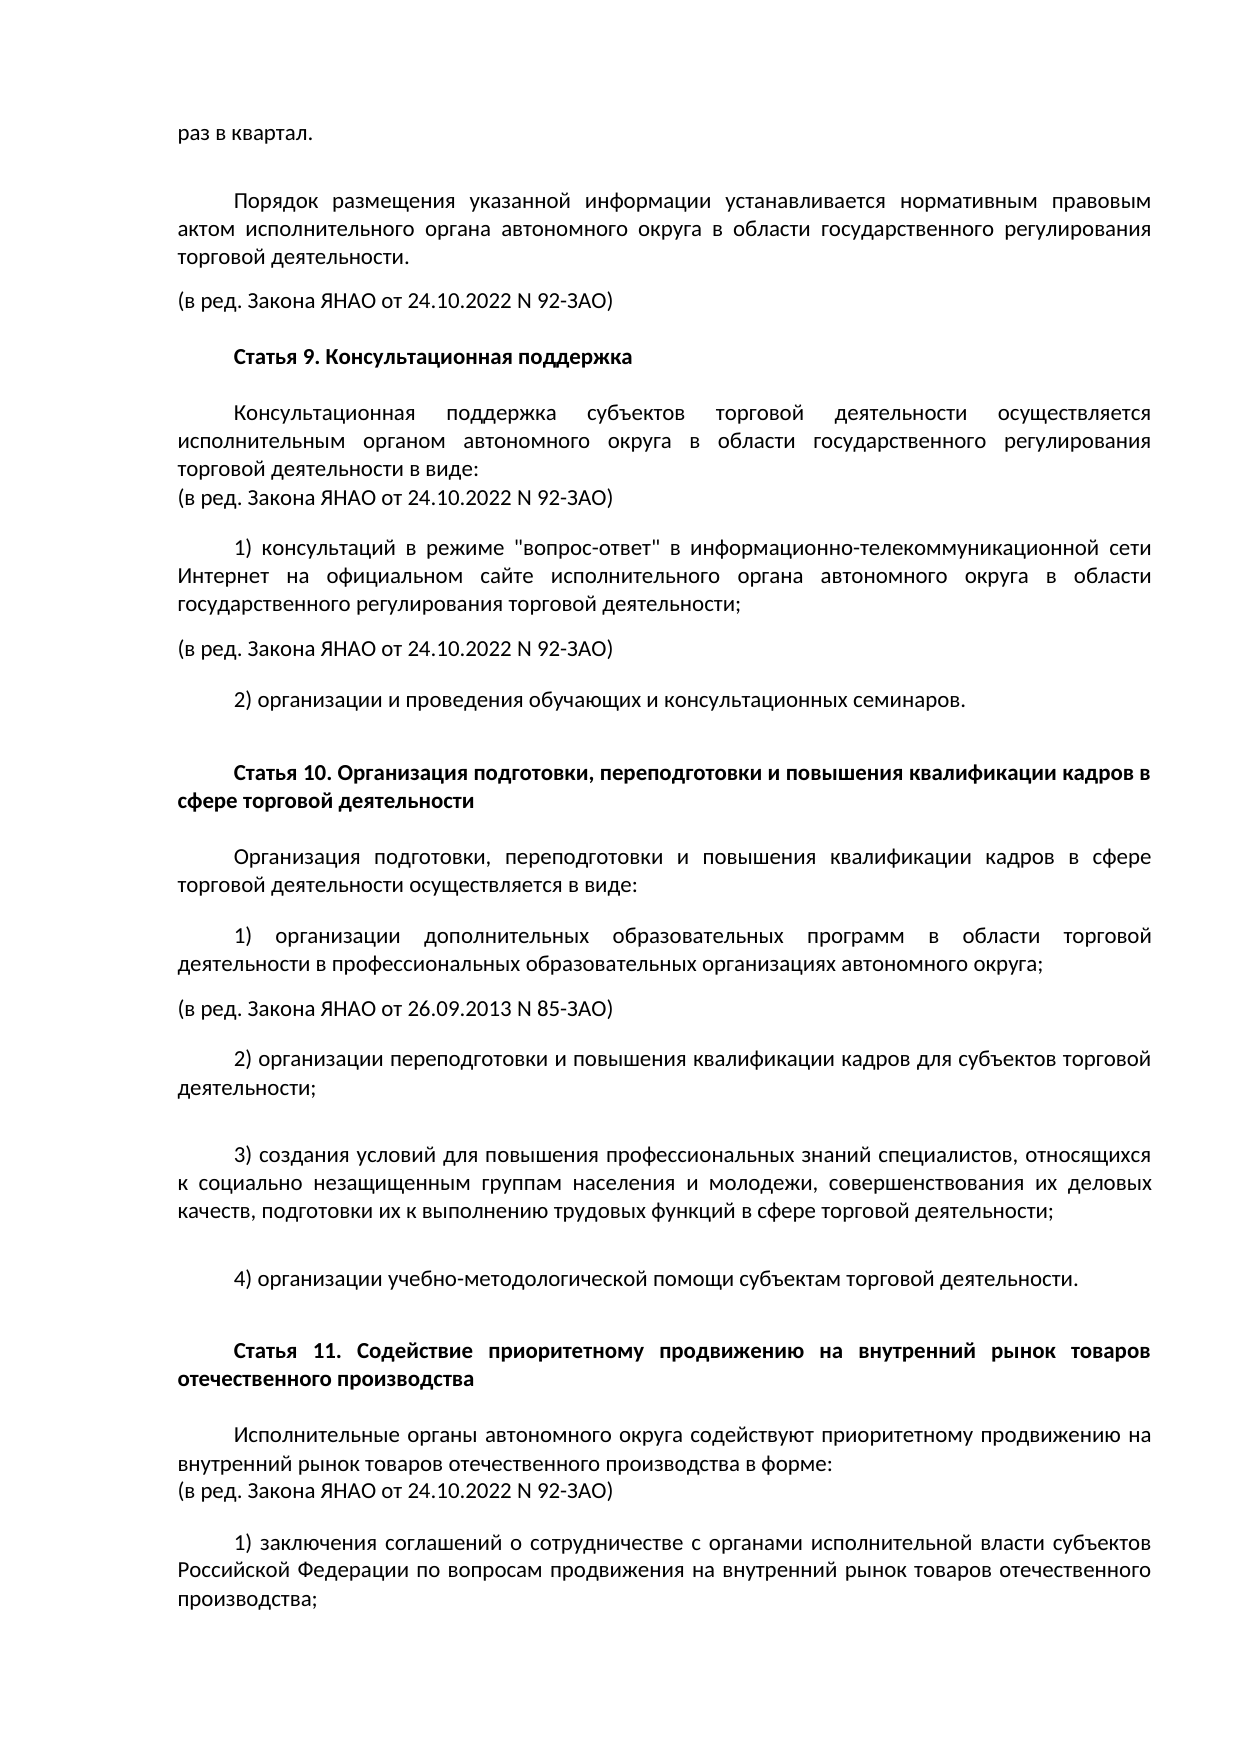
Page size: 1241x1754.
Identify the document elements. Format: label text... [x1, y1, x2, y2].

text 2) организации и проведения обучающих и консультационных семинаров. [177, 685, 1152, 713]
text (в ред. Закона ЯНАО от 24.10.2022 N 92-ЗАО) [177, 483, 1152, 511]
text (в ред. Закона ЯНАО от 26.09.2013 N 85-ЗАО) [177, 994, 1152, 1022]
title Статья 11. Содействие приоритетному продвижению на внутренний рынок товаров отечественного производства [177, 1337, 1152, 1393]
text 4) организации учебно-методологической помощи субъектам торговой деятельности. [177, 1264, 1152, 1292]
text 1) заключения соглашений о сотрудничестве с органами исполнительной власти субъектов Российской Федерации по вопросам продвижения на внутренний рынок товаров отечественного производства; [177, 1528, 1152, 1612]
text 1) консультаций в режиме "вопрос-ответ" в информационно-телекоммуникационной сети Интернет на официальном сайте исполнительного органа автономного округа в области государственного регулирования торговой деятельности; [177, 533, 1152, 618]
text раз в квартал. [177, 118, 1152, 146]
title Статья 9. Консультационная поддержка [177, 342, 1152, 371]
text (в ред. Закона ЯНАО от 24.10.2022 N 92-ЗАО) [177, 1477, 1152, 1505]
text 1) организации дополнительных образовательных программ в области торговой деятельности в профессиональных образовательных организациях автономного округа; [177, 921, 1152, 977]
text Консультационная поддержка субъектов торговой деятельности осуществляется исполнительным органом автономного округа в области государственного регулирования торговой деятельности в виде: [177, 398, 1152, 483]
text (в ред. Закона ЯНАО от 24.10.2022 N 92-ЗАО) [177, 634, 1152, 662]
text 2) организации переподготовки и повышения квалификации кадров для субъектов торговой деятельности; [177, 1044, 1152, 1101]
text Порядок размещения указанной информации устанавливается нормативным правовым актом исполнительного органа автономного округа в области государственного регулирования торговой деятельности. [177, 186, 1152, 270]
text (в ред. Закона ЯНАО от 24.10.2022 N 92-ЗАО) [177, 286, 1152, 314]
text Организация подготовки, переподготовки и повышения квалификации кадров в сфере торговой деятельности осуществляется в виде: [177, 842, 1152, 898]
text 3) создания условий для повышения профессиональных знаний специалистов, относящихся к социально незащищенным группам населения и молодежи, совершенствования их деловых качеств, подготовки их к выполнению трудовых функций в сфере торговой деятельности; [177, 1140, 1152, 1224]
title Статья 10. Организация подготовки, переподготовки и повышения квалификации кадров в сфере торговой деятельности [177, 758, 1152, 814]
text Исполнительные органы автономного округа содействуют приоритетному продвижению на внутренний рынок товаров отечественного производства в форме: [177, 1421, 1152, 1477]
